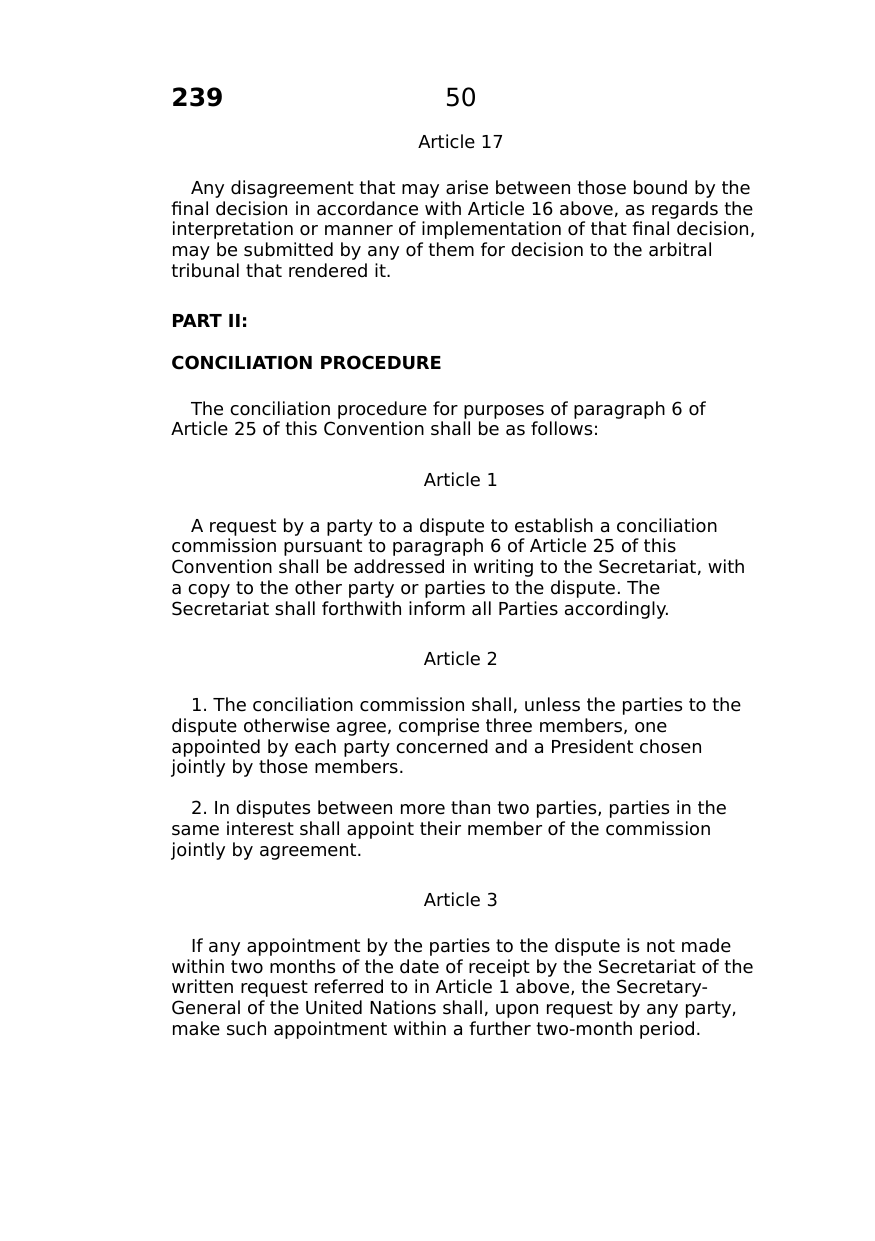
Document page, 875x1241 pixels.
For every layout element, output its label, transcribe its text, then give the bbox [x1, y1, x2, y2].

subtitle Article 1 [171, 470, 756, 491]
subtitle Article 2 [171, 649, 756, 670]
text Any disagreement that may arise between those bound by the final decision in accordance with Article 16 above, as regards the interpretation or manner of implementation of that final decision, may be submitted by any of them for decision to the arbitral tribunal that rendered it. [171, 178, 756, 281]
text 2. In disputes between more than two parties, parties in the same interest shall appoint their member of the commission jointly by agreement. [171, 798, 756, 860]
text 1. The conciliation commission shall, unless the parties to the dispute otherwise agree, comprise three members, one appointed by each party concerned and a President chosen jointly by those members. [171, 695, 756, 778]
text The conciliation procedure for purposes of paragraph 6 of Article 25 of this Convention shall be as follows: [171, 398, 756, 440]
subtitle Article 17 [171, 132, 756, 153]
subtitle Article 3 [171, 890, 756, 911]
subtitle PART II: CONCILIATION PROCEDURE [171, 311, 756, 373]
text If any appointment by the parties to the dispute is not made within two months of the date of receipt by the Secretariat of the written request referred to in Article 1 above, the Secretary-General of the United Nations shall, upon request by any party, make such appointment within a further two-month period. [171, 936, 756, 1039]
text A request by a party to a dispute to establish a conciliation commission pursuant to paragraph 6 of Article 25 of this Convention shall be addressed in writing to the Secretariat, with a copy to the other party or parties to the dispute. The Secretariat shall forthwith inform all Parties accordingly. [171, 516, 756, 619]
